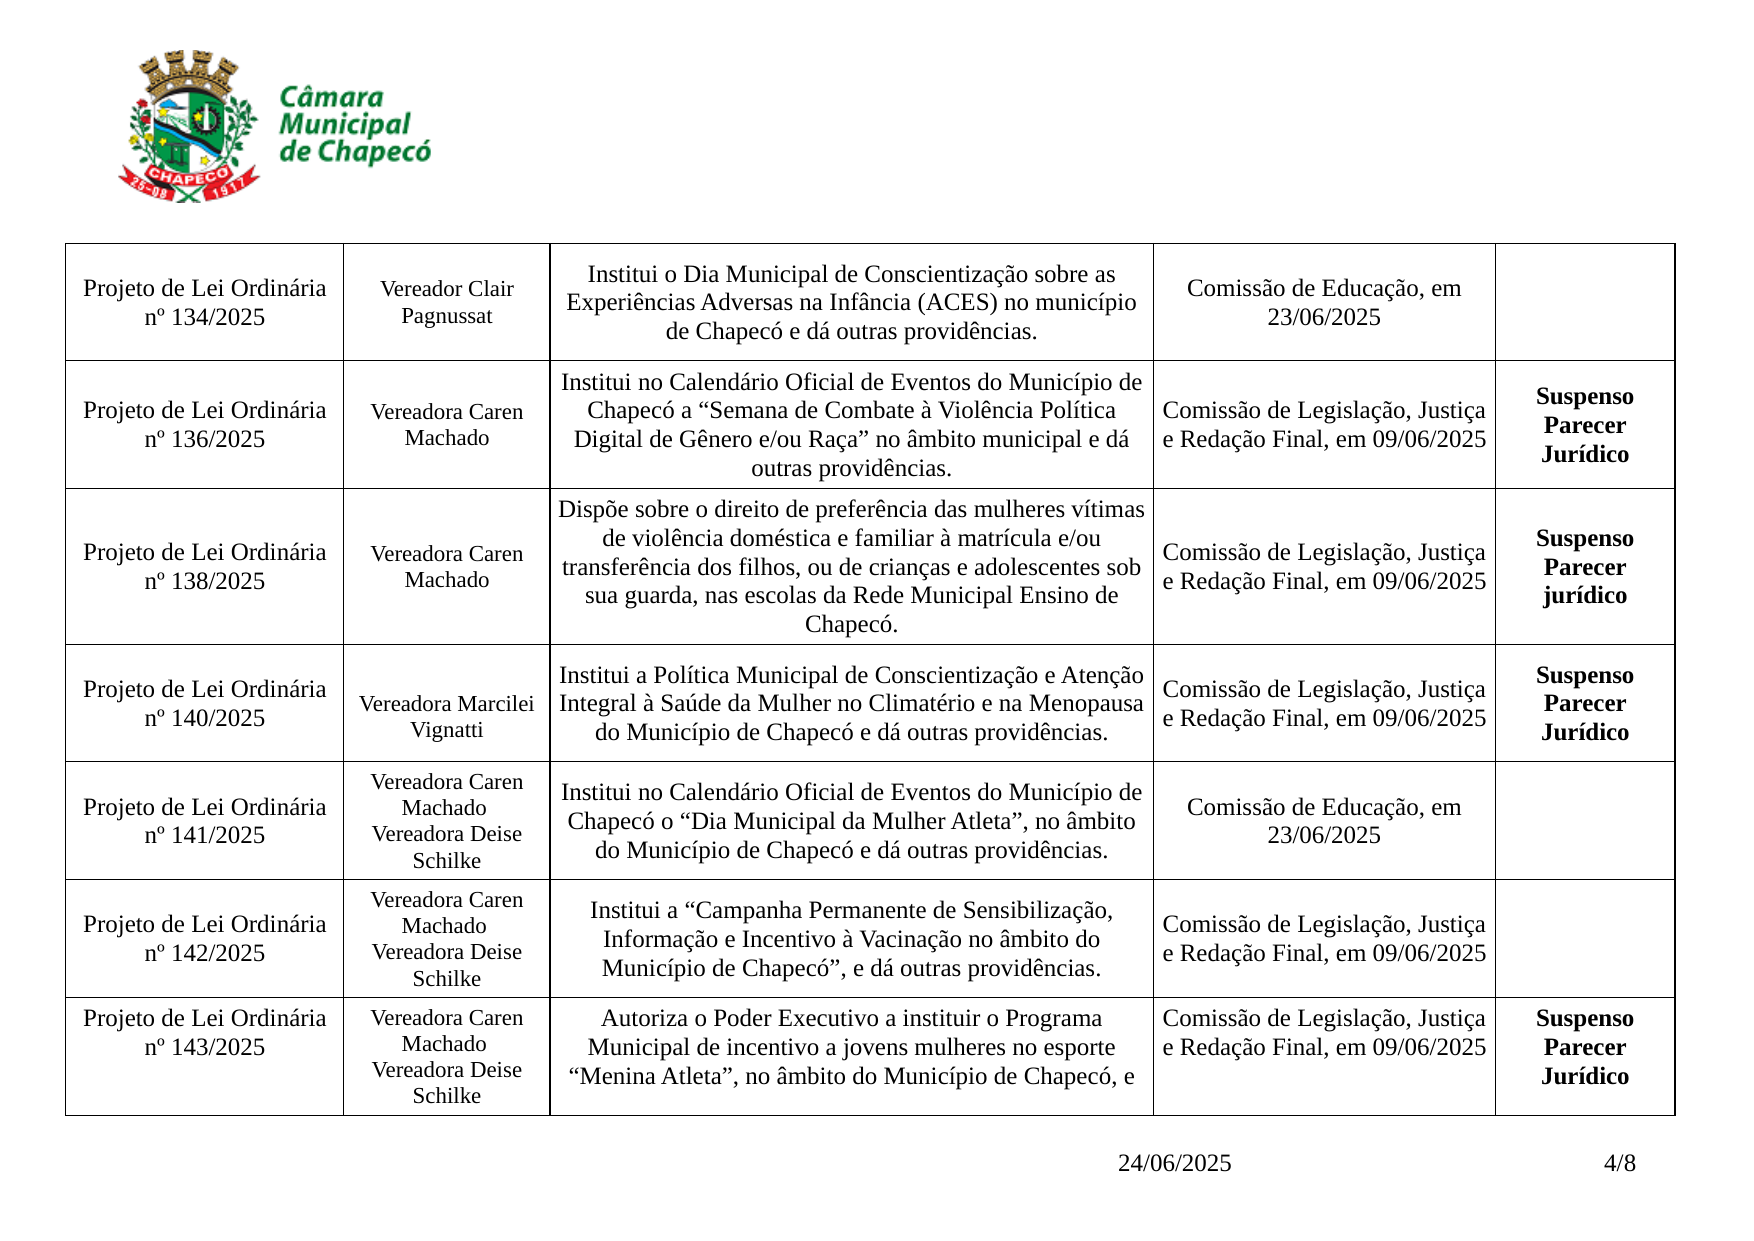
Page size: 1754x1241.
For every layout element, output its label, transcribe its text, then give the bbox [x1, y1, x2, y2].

table_cell Vereadora Caren Machado [344, 361, 549, 487]
table_cell Suspenso Parecer Jurídico [1496, 645, 1674, 761]
table_cell Suspenso Parecer jurídico [1496, 489, 1674, 644]
table_cell [1496, 244, 1674, 360]
table_cell Projeto de Lei Ordinária nº 143/2025 [66, 998, 343, 1115]
table_cell Comissão de Legislação, Justiça e Redação Final, em 09/06/2025 [1154, 489, 1495, 644]
table_cell Institui no Calendário Oficial de Eventos do Município de Chapecó o “Dia Municipal da Mulher Atleta”, no âmbito do Município de Chapecó e dá outras providências. [551, 762, 1153, 879]
table_cell Autoriza o Poder Executivo a instituir o Programa Municipal de incentivo a jovens mulheres no esporte “Menina Atleta”, no âmbito do Município de Chapecó, e [551, 998, 1153, 1115]
table_cell Institui no Calendário Oficial de Eventos do Município de Chapecó a “Semana de Combate à Violência Política Digital de Gênero e/ou Raça” no âmbito municipal e dá outras providências. [551, 361, 1153, 487]
table_cell Comissão de Legislação, Justiça e Redação Final, em 09/06/2025 [1154, 645, 1495, 761]
table_cell Suspenso Parecer Jurídico [1496, 361, 1674, 487]
table_cell Projeto de Lei Ordinária nº 141/2025 [66, 762, 343, 879]
table_cell Projeto de Lei Ordinária nº 134/2025 [66, 244, 343, 360]
table_cell Dispõe sobre o direito de preferência das mulheres vítimas de violência doméstica e familiar à matrícula e/ou transferência dos filhos, ou de crianças e adolescentes sob sua guarda, nas escolas da Rede Municipal Ensino de Chapecó. [551, 489, 1153, 644]
table_cell Vereadora Caren Machado [344, 489, 549, 644]
table_cell [1496, 762, 1674, 879]
table_cell Projeto de Lei Ordinária nº 138/2025 [66, 489, 343, 644]
table_cell [1496, 880, 1674, 997]
table_cell Comissão de Educação, em 23/06/2025 [1154, 244, 1495, 360]
table_cell Projeto de Lei Ordinária nº 140/2025 [66, 645, 343, 761]
table_cell Vereador Clair Pagnussat [344, 244, 549, 360]
table_cell Projeto de Lei Ordinária nº 136/2025 [66, 361, 343, 487]
table_cell Projeto de Lei Ordinária nº 142/2025 [66, 880, 343, 997]
table_cell Comissão de Educação, em 23/06/2025 [1154, 762, 1495, 879]
table_cell Institui a “Campanha Permanente de Sensibilização, Informação e Incentivo à Vacinação no âmbito do Município de Chapecó”, e dá outras providências. [551, 880, 1153, 997]
table_cell Suspenso Parecer Jurídico [1496, 998, 1674, 1115]
table_cell Comissão de Legislação, Justiça e Redação Final, em 09/06/2025 [1154, 880, 1495, 997]
table_cell Vereadora Caren Machado Vereadora Deise Schilke [344, 880, 549, 997]
table_cell Vereadora Marcilei Vignatti [344, 645, 549, 761]
table_cell Comissão de Legislação, Justiça e Redação Final, em 09/06/2025 [1154, 998, 1495, 1115]
table_cell Vereadora Caren Machado Vereadora Deise Schilke [344, 762, 549, 879]
table_cell Comissão de Legislação, Justiça e Redação Final, em 09/06/2025 [1154, 361, 1495, 487]
table_cell Institui o Dia Municipal de Conscientização sobre as Experiências Adversas na Infância (ACES) no município de Chapecó e dá outras providências. [551, 244, 1153, 360]
table_cell Institui a Política Municipal de Conscientização e Atenção Integral à Saúde da Mulher no Climatério e na Menopausa do Município de Chapecó e dá outras providências. [551, 645, 1153, 761]
table_cell Vereadora Caren Machado Vereadora Deise Schilke [344, 998, 549, 1115]
picture [118, 50, 431, 203]
